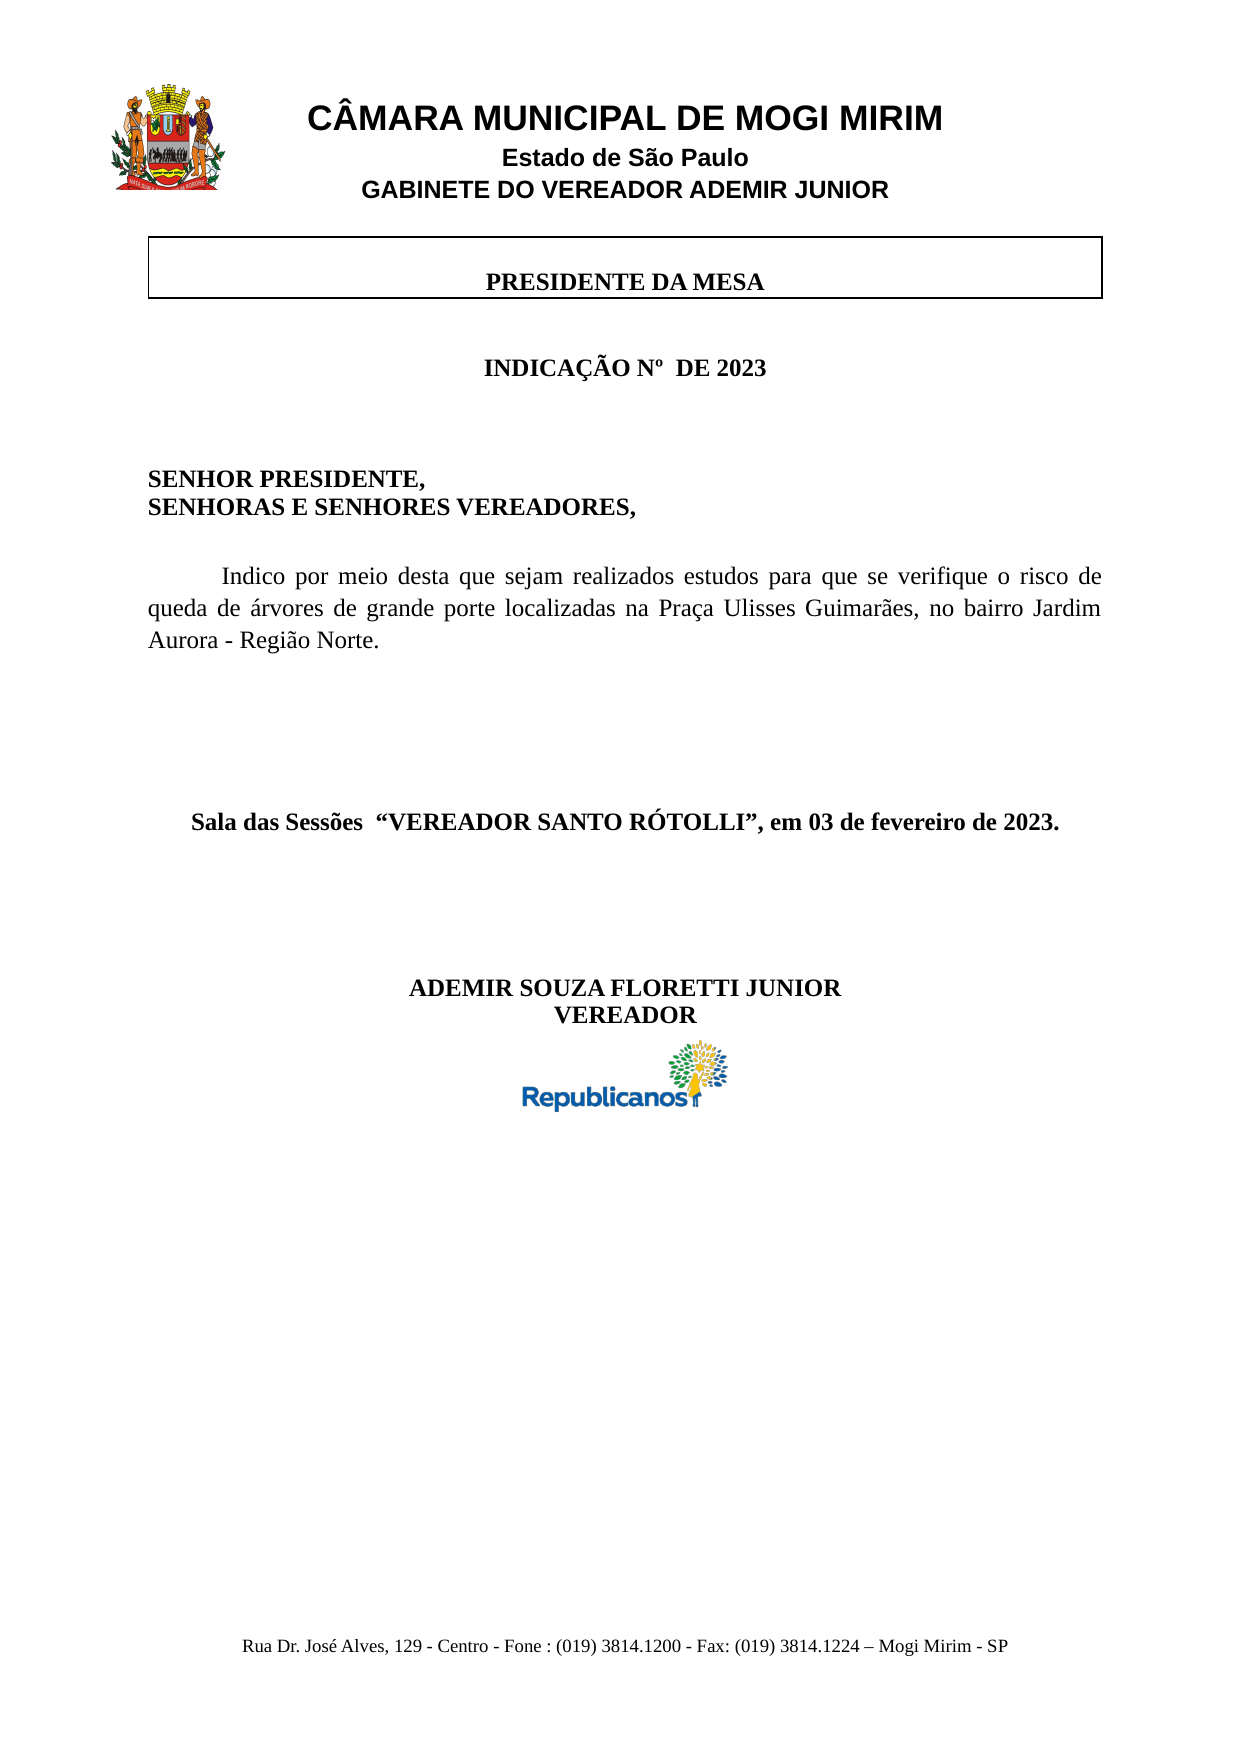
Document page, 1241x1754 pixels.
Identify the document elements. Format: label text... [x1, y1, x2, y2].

text PRESIDENTE DA MESA [149, 264, 1101, 297]
text Indico por meio desta que sejam realizados estudos para que se verifique o risco de queda de árvores de grande porte localizadas na Praça Ulisses Guimarães, no bairro Jardim Aurora - Região Norte. [148, 562, 1103, 653]
text INDICAÇÃO Nº DE 2023 [148, 354, 1103, 382]
text SENHORAS E SENHORES VEREADORES, [148, 493, 1103, 521]
picture [110, 84, 226, 190]
picture [509, 1031, 741, 1117]
text Sala das Sessões “VEREADOR SANTO RÓTOLLI”, em 03 de fevereiro de 2023. [148, 808, 1103, 835]
text SENHOR PRESIDENTE, [148, 465, 1103, 493]
text VEREADOR [148, 1002, 1103, 1029]
text ADEMIR SOUZA FLORETTI JUNIOR [148, 974, 1103, 1002]
